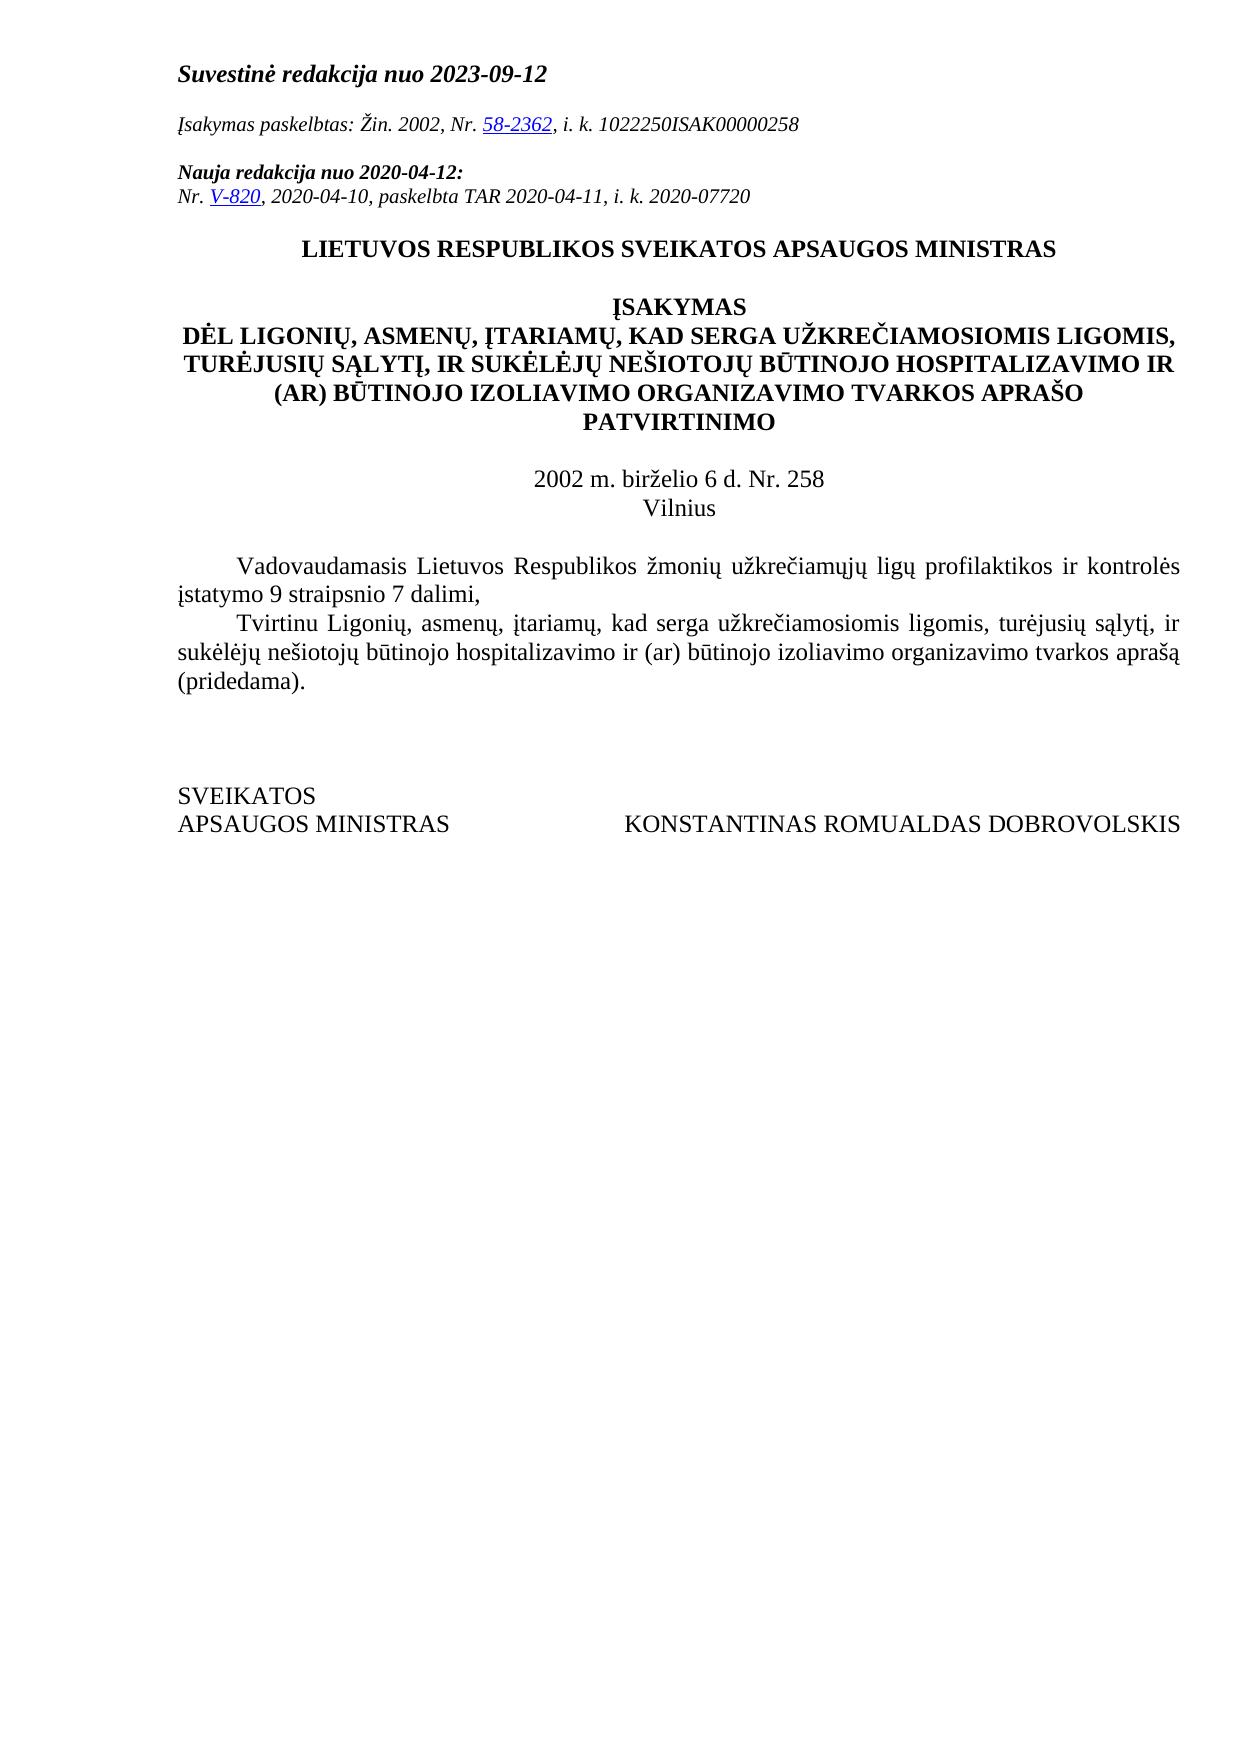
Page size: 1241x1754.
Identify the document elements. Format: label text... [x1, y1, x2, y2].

text Vadovaudamasis Lietuvos Respublikos žmonių užkrečiamųjų ligų profilaktikos ir kontrolės įstatymo 9 straipsnio 7 dalimi, [177, 551, 1181, 608]
text SVEIKATOS [177, 781, 1181, 809]
text Tvirtinu Ligonių, asmenų, įtariamų, kad serga užkrečiamosiomis ligomis, turėjusių sąlytį, ir sukėlėjų nešiotojų būtinojo hospitalizavimo ir (ar) būtinojo izoliavimo organizavimo tvarkos aprašą (pridedama). [177, 608, 1181, 694]
text Įsakymas paskelbtas: Žin. 2002, Nr. 58-2362, i. k. 1022250ISAK00000258 [177, 112, 1181, 136]
text Nauja redakcija nuo 2020-04-12: [177, 160, 1181, 184]
text DĖL LIGONIŲ, ASMENŲ, ĮTARIAMŲ, KAD SERGA UŽKREČIAMOSIOMIS LIGOMIS, TURĖJUSIŲ SĄLYTĮ, IR SUKĖLĖJŲ NEŠIOTOJŲ BŪTINOJO HOSPITALIZAVIMO IR (AR) BŪTINOJO IZOLIAVIMO ORGANIZAVIMO TVARKOS APRAŠO PATVIRTINIMO [177, 321, 1181, 436]
text Suvestinė redakcija nuo 2023-09-12 [177, 59, 1181, 88]
text APSAUGOS MINISTRAS KONSTANTINAS ROMUALDAS DOBROVOLSKIS [177, 809, 1181, 838]
text ĮSAKYMAS [177, 292, 1181, 321]
text Nr. V-820, 2020-04-10, paskelbta TAR 2020-04-11, i. k. 2020-07720 [177, 184, 1181, 208]
text LIETUVOS RESPUBLIKOS SVEIKATOS APSAUGOS MINISTRAS [177, 234, 1181, 263]
text 2002 m. birželio 6 d. Nr. 258 Vilnius [177, 464, 1181, 522]
